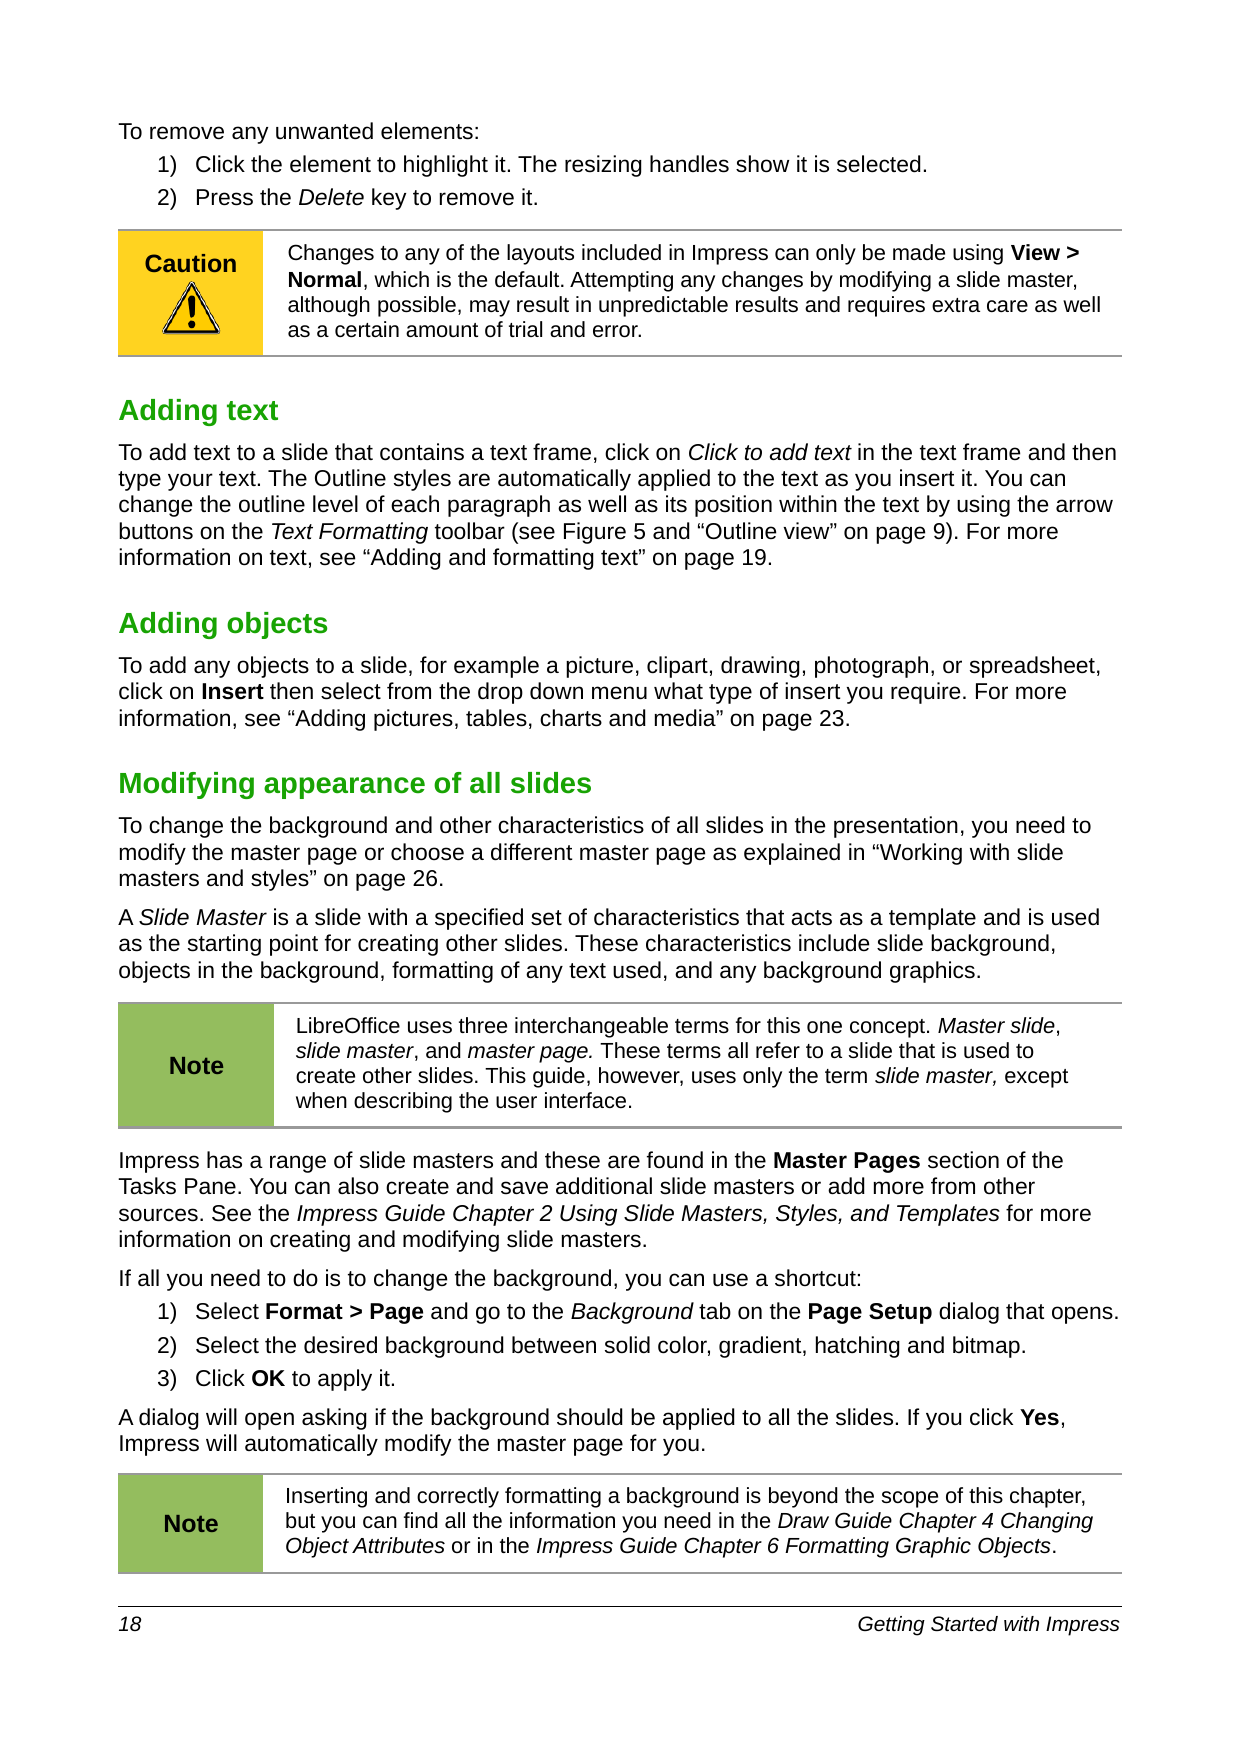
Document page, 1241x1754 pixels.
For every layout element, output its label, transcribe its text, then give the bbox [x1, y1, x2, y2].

text To change the background and other characteristics of all slides in the presentation, you need to modify the master page or choose a different master page as explained in “Working with slide masters and styles” on page 26. [118, 812, 1122, 892]
table_header Note [118, 1004, 274, 1126]
text To add any objects to a slide, for example a picture, clipart, drawing, photograph, or spreadsheet, click on Insert then select from the drop down menu what type of insert you require. For more information, see “Adding pictures, tables, charts and media” on page 23. [118, 652, 1122, 731]
picture [158, 277, 224, 338]
subtitle Modifying appearance of all slides [118, 767, 1122, 800]
subtitle Adding objects [118, 606, 1122, 639]
table_header Caution [118, 231, 263, 355]
list Select the desired background between solid color, gradient, hatching and bitmap. [177, 1332, 1122, 1358]
text Impress has a range of slide masters and these are found in the Master Pages section of the Tasks Pane. You can also create and save additional slide masters or add more from other sources. See the Impress Guide Chapter 2 Using Slide Masters, Styles, and Templates for more information on creating and modifying slide masters. [118, 1147, 1122, 1252]
list Press the Delete key to remove it. [177, 183, 1122, 210]
table_header Changes to any of the layouts included in Impress can only be made using View > Normal, which is the default. Attempting any changes by modifying a slide master, although possible, may result in unpredictable results and requires extra care as well as a certain amount of trial and error. [264, 231, 1122, 355]
text A Slide Master is a slide with a specified set of characteristics that acts as a template and is used as the starting point for creating other slides. These characteristics include slide background, objects in the background, formatting of any text used, and any background graphics. [118, 904, 1122, 983]
table_header LibreOffice uses three interchangeable terms for this one concept. Master slide, slide master, and master page. These terms all refer to a slide that is used to create other slides. This guide, however, uses only the term slide master, except when describing the user interface. [274, 1004, 1122, 1126]
text A dialog will open asking if the background should be applied to all the slides. If you click Yes, Impress will automatically modify the master page for you. [118, 1404, 1122, 1456]
list Click OK to apply it. [177, 1365, 1122, 1391]
table_header Inserting and correctly formatting a background is beyond the scope of this chapter, but you can find all the information you need in the Draw Guide Chapter 4 Changing Object Attributes or in the Impress Guide Chapter 6 Formatting Graphic Objects. [264, 1475, 1122, 1572]
list To remove any unwanted elements: [118, 118, 1122, 144]
table_header Note [118, 1475, 263, 1572]
list If all you need to do is to change the background, you can use a shortcut: [118, 1265, 1122, 1291]
list Click the element to highlight it. The resizing handles show it is selected. [177, 151, 1122, 177]
subtitle Adding text [118, 393, 1122, 426]
text To add text to a slide that contains a text frame, click on Click to add text in the text frame and then type your text. The Outline styles are automatically applied to the text as you insert it. You can change the outline level of each paragraph as well as its position within the text by using the arrow buttons on the Text Formatting toolbar (see Figure 5 and “Outline view” on page 9). For more information on text, see “Adding and formatting text” on page 19. [118, 439, 1122, 571]
list Select Format > Page and go to the Background tab on the Page Setup dialog that opens. [177, 1298, 1122, 1326]
